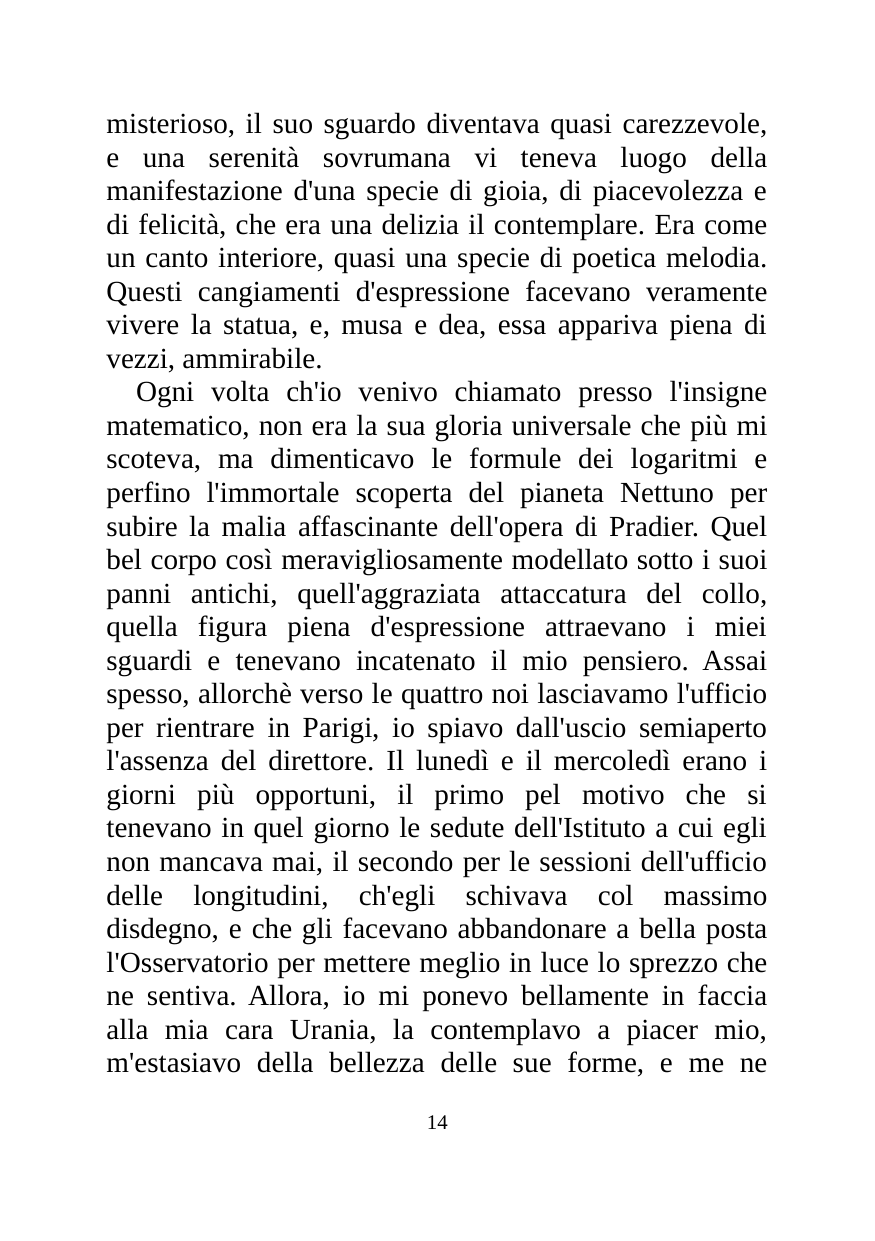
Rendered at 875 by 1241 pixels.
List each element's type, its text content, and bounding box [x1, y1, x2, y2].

text misterioso, il suo sguardo diventava quasi carezzevole, e una serenità sovrumana vi teneva luogo della manifestazione d'una specie di gioia, di piacevolezza e di felicità, che era una delizia il contemplare. Era come un canto interiore, quasi una specie di poetica melodia. Questi cangiamenti d'espressione facevano veramente vivere la statua, e, musa e dea, essa appariva piena di vezzi, ammirabile. [106, 106, 768, 374]
text Ogni volta ch'io venivo chiamato presso l'insigne matematico, non era la sua gloria universale che più mi scoteva, ma dimenticavo le formule dei logaritmi e perfino l'immortale scoperta del pianeta Nettuno per subire la malia affascinante dell'opera di Pradier. Quel bel corpo così meravigliosamente modellato sotto i suoi panni antichi, quell'aggraziata attaccatura del collo, quella figura piena d'espressione attraevano i miei sguardi e tenevano incatenato il mio pensiero. Assai spesso, allorchè verso le quattro noi lasciavamo l'ufficio per rientrare in Parigi, io spiavo dall'uscio semiaperto l'assenza del direttore. Il lunedì e il mercoledì erano i giorni più opportuni, il primo pel motivo che si tenevano in quel giorno le sedute dell'Istituto a cui egli non mancava mai, il secondo per le sessioni dell'ufficio delle longitudini, ch'egli schivava col massimo disdegno, e che gli facevano abbandonare a bella posta l'Osservatorio per mettere meglio in luce lo sprezzo che ne sentiva. Allora, io mi ponevo bellamente in faccia alla mia cara Urania, la contemplavo a piacer mio, m'estasiavo della bellezza delle sue forme, e me ne [106, 374, 768, 1079]
